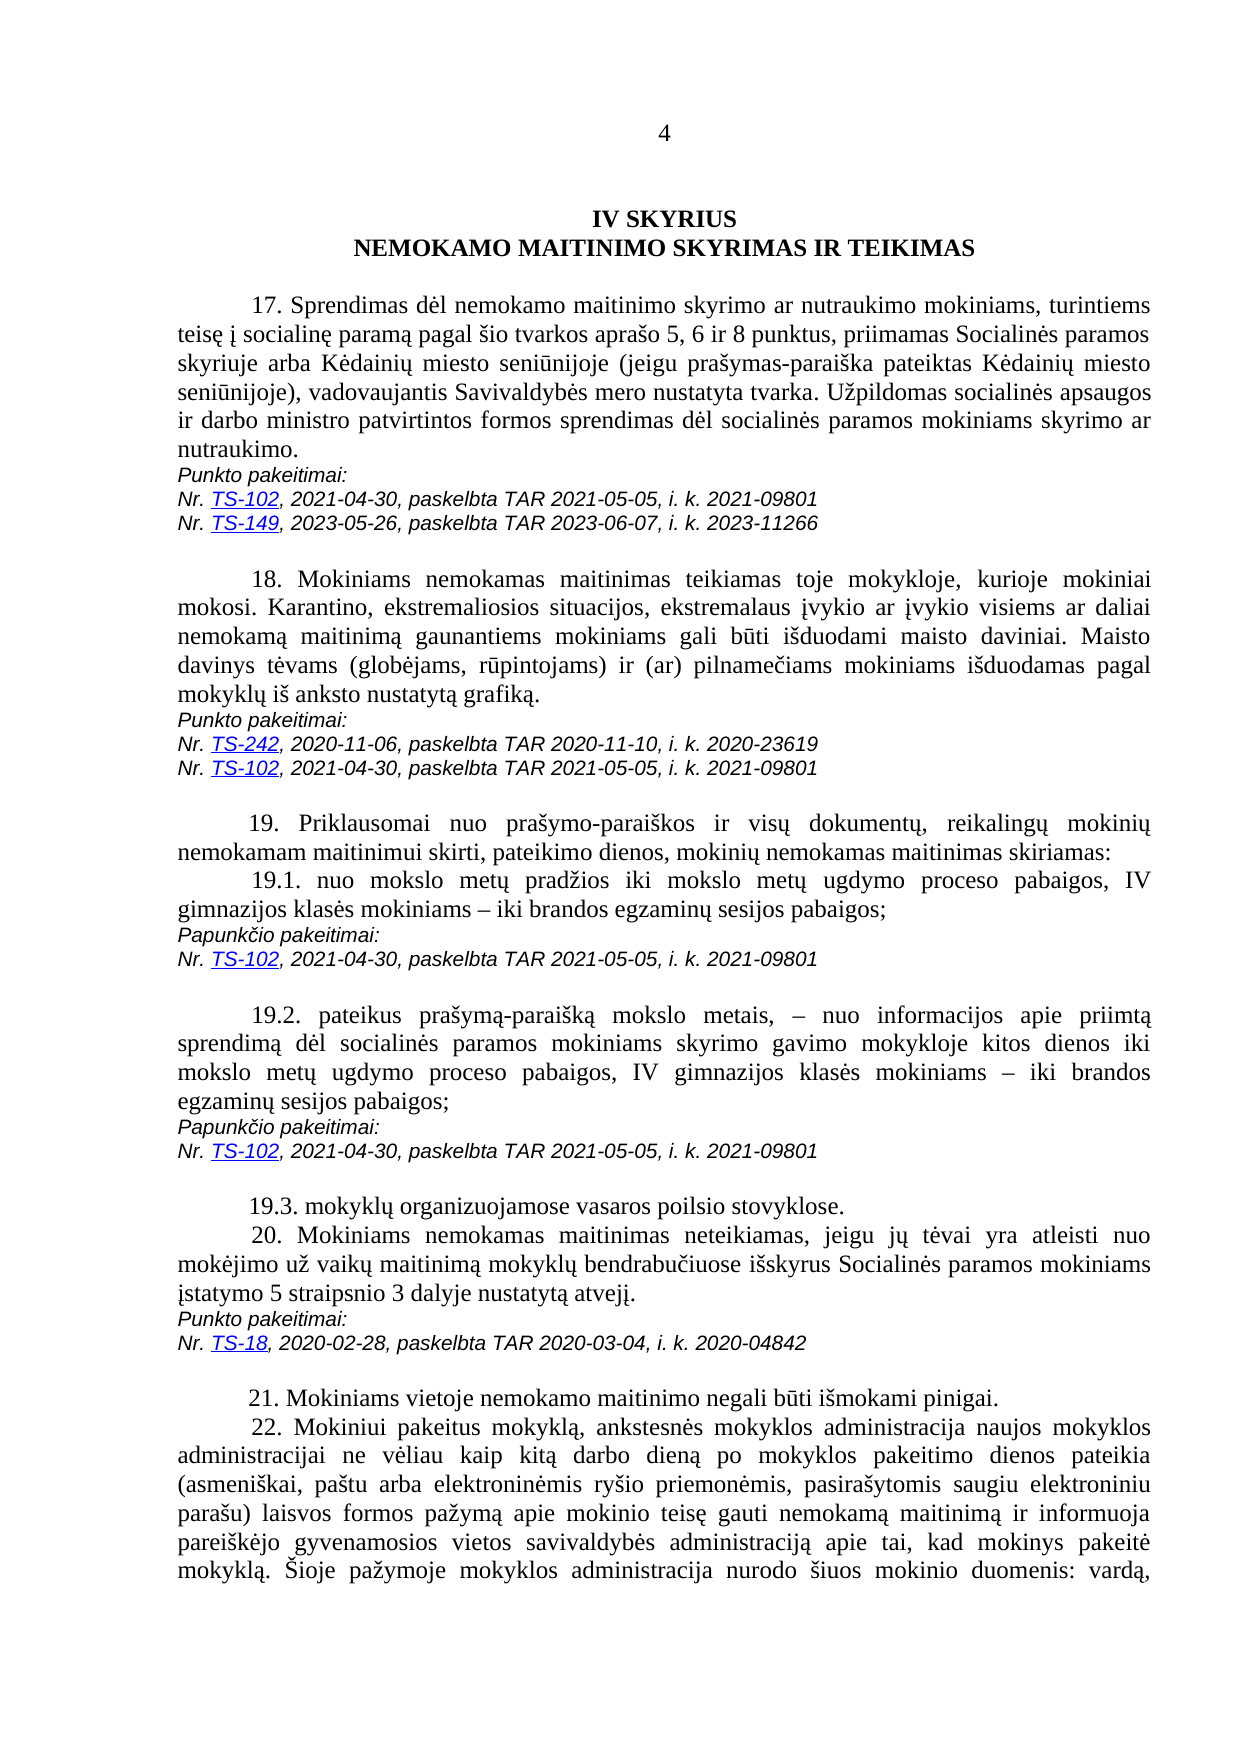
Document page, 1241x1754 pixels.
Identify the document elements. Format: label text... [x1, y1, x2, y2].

text 19.2. pateikus prašymą-paraišką mokslo metais, – nuo informacijos apie priimtą sprendimą dėl socialinės paramos mokiniams skyrimo gavimo mokykloje kitos dienos iki mokslo metų ugdymo proceso pabaigos, IV gimnazijos klasės mokiniams – iki brandos egzaminų sesijos pabaigos; [177, 1000, 1152, 1115]
text 19.3. mokyklų organizuojamose vasaros poilsio stovyklose. [177, 1191, 1152, 1220]
text Punkto pakeitimai: [177, 707, 1152, 731]
text 18. Mokiniams nemokamas maitinimas teikiamas toje mokykloje, kurioje mokiniai mokosi. Karantino, ekstremaliosios situacijos, ekstremalaus įvykio ar įvykio visiems ar daliai nemokamą maitinimą gaunantiems mokiniams gali būti išduodami maisto daviniai. Maisto davinys tėvams (globėjams, rūpintojams) ir (ar) pilnamečiams mokiniams išduodamas pagal mokyklų iš anksto nustatytą grafiką. [177, 564, 1152, 707]
text Nr. TS-102, 2021-04-30, paskelbta TAR 2021-05-05, i. k. 2021-09801 [177, 1139, 1152, 1163]
text NEMOKAMO MAITINIMO SKYRIMAS IR TEIKIMAS [177, 233, 1152, 262]
text IV SKYRIUS [177, 204, 1152, 233]
text 19.1. nuo mokslo metų pradžios iki mokslo metų ugdymo proceso pabaigos, IV gimnazijos klasės mokiniams – iki brandos egzaminų sesijos pabaigos; [177, 866, 1152, 923]
text Nr. TS-149, 2023-05-26, paskelbta TAR 2023-06-07, i. k. 2023-11266 [177, 511, 1152, 535]
text Nr. TS-102, 2021-04-30, paskelbta TAR 2021-05-05, i. k. 2021-09801 [177, 487, 1152, 511]
text 17. Sprendimas dėl nemokamo maitinimo skyrimo ar nutraukimo mokiniams, turintiems teisę į socialinę paramą pagal šio tvarkos aprašo 5, 6 ir 8 punktus, priimamas Socialinės paramos skyriuje arba Kėdainių miesto seniūnijoje (jeigu prašymas-paraiška pateiktas Kėdainių miesto seniūnijoje), vadovaujantis Savivaldybės mero nustatyta tvarka. Užpildomas socialinės apsaugos ir darbo ministro patvirtintos formos sprendimas dėl socialinės paramos mokiniams skyrimo ar nutraukimo. [177, 291, 1152, 463]
text 19. Priklausomai nuo prašymo-paraiškos ir visų dokumentų, reikalingų mokinių nemokamam maitinimui skirti, pateikimo dienos, mokinių nemokamas maitinimas skiriamas: [177, 808, 1152, 866]
text Papunkčio pakeitimai: [177, 1115, 1152, 1139]
text 20. Mokiniams nemokamas maitinimas neteikiamas, jeigu jų tėvai yra atleisti nuo mokėjimo už vaikų maitinimą mokyklų bendrabučiuose išskyrus Socialinės paramos mokiniams įstatymo 5 straipsnio 3 dalyje nustatytą atvejį. [177, 1220, 1152, 1306]
text 22. Mokiniui pakeitus mokyklą, ankstesnės mokyklos administracija naujos mokyklos administracijai ne vėliau kaip kitą darbo dieną po mokyklos pakeitimo dienos pateikia (asmeniškai, paštu arba elektroninėmis ryšio priemonėmis, pasirašytomis saugiu elektroniniu parašu) laisvos formos pažymą apie mokinio teisę gauti nemokamą maitinimą ir informuoja pareiškėjo gyvenamosios vietos savivaldybės administraciją apie tai, kad mokinys pakeitė mokyklą. Šioje pažymoje mokyklos administracija nurodo šiuos mokinio duomenis: vardą, [177, 1412, 1152, 1584]
text 21. Mokiniams vietoje nemokamo maitinimo negali būti išmokami pinigai. [177, 1383, 1152, 1412]
text Punkto pakeitimai: [177, 463, 1152, 487]
text Punkto pakeitimai: [177, 1306, 1152, 1330]
text Nr. TS-18, 2020-02-28, paskelbta TAR 2020-03-04, i. k. 2020-04842 [177, 1330, 1152, 1354]
text Papunkčio pakeitimai: [177, 923, 1152, 947]
text Nr. TS-102, 2021-04-30, paskelbta TAR 2021-05-05, i. k. 2021-09801 [177, 947, 1152, 971]
text Nr. TS-102, 2021-04-30, paskelbta TAR 2021-05-05, i. k. 2021-09801 [177, 755, 1152, 779]
text Nr. TS-242, 2020-11-06, paskelbta TAR 2020-11-10, i. k. 2020-23619 [177, 731, 1152, 755]
